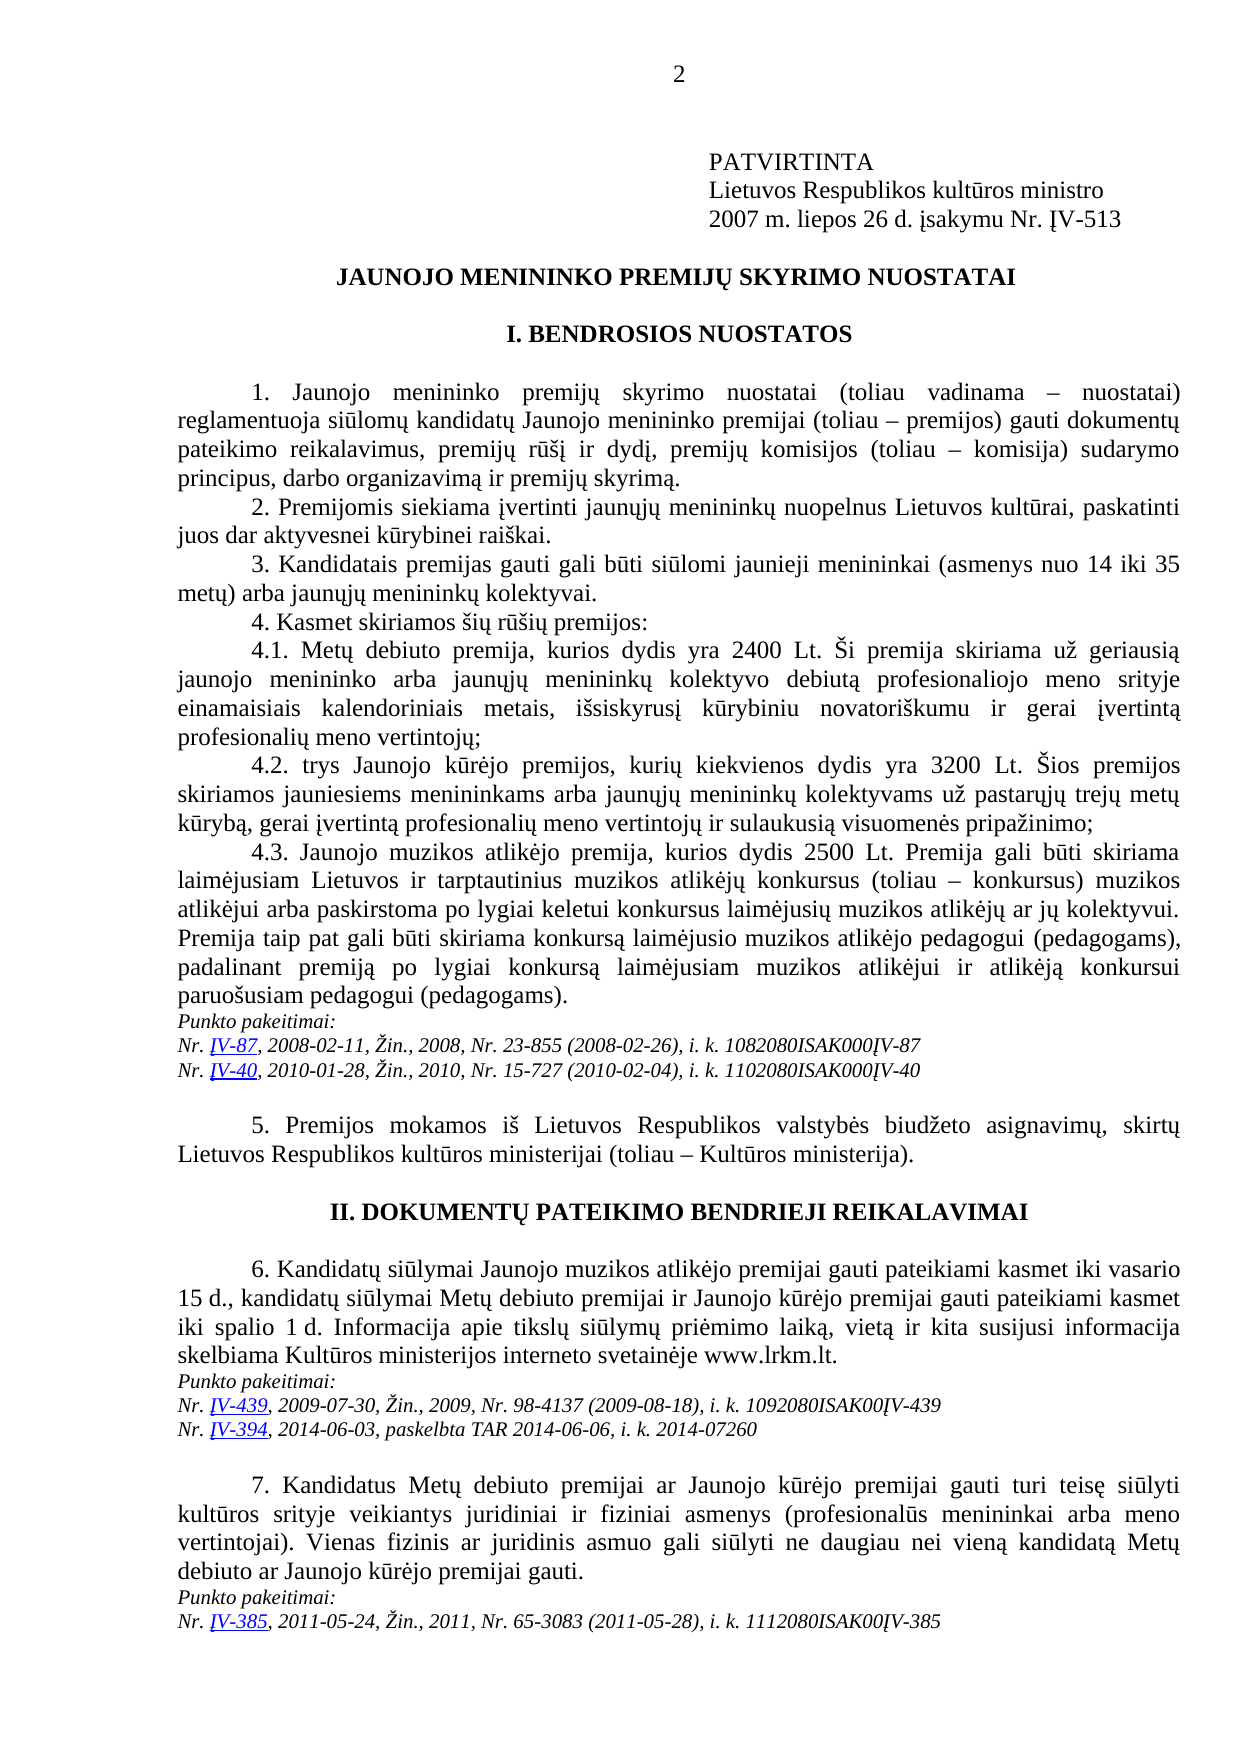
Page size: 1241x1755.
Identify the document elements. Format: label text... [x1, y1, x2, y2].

text Nr. ĮV-394, 2014-06-03, paskelbta TAR 2014-06-06, i. k. 2014-07260 [177, 1417, 1181, 1441]
text II. DOKUMENTŲ PATEIKIMO BENDRIEJI REIKALAVIMAI [177, 1197, 1181, 1225]
text Nr. ĮV-40, 2010-01-28, Žin., 2010, Nr. 15-727 (2010-02-04), i. k. 1102080ISAK000ĮV-40 [177, 1057, 1181, 1082]
text 4.3. Jaunojo muzikos atlikėjo premija, kurios dydis 2500 Lt. Premija gali būti skiriama laimėjusiam Lietuvos ir tarptautinius muzikos atlikėjų konkursus (toliau – konkursus) muzikos atlikėjui arba paskirstoma po lygiai keletui konkursus laimėjusių muzikos atlikėjų ar jų kolektyvui. Premija taip pat gali būti skiriama konkursą laimėjusio muzikos atlikėjo pedagogui (pedagogams), padalinant premiją po lygiai konkursą laimėjusiam muzikos atlikėjui ir atlikėją konkursui paruošusiam pedagogui (pedagogams). [177, 837, 1181, 1009]
text 6. Kandidatų siūlymai Jaunojo muzikos atlikėjo premijai gauti pateikiami kasmet iki vasario 15 d., kandidatų siūlymai Metų debiuto premijai ir Jaunojo kūrėjo premijai gauti pateikiami kasmet iki spalio 1 d. Informacija apie tikslų siūlymų priėmimo laiką, vietą ir kita susijusi informacija skelbiama Kultūros ministerijos interneto svetainėje www.lrkm.lt. [177, 1254, 1181, 1369]
text Punkto pakeitimai: [177, 1369, 1181, 1393]
text 7. Kandidatus Metų debiuto premijai ar Jaunojo kūrėjo premijai gauti turi teisę siūlyti kultūros srityje veikiantys juridiniai ir fiziniai asmenys (profesionalūs menininkai arba meno vertintojai). Vienas fizinis ar juridinis asmuo gali siūlyti ne daugiau nei vieną kandidatą Metų debiuto ar Jaunojo kūrėjo premijai gauti. [177, 1470, 1181, 1585]
text 5. Premijos mokamos iš Lietuvos Respublikos valstybės biudžeto asignavimų, skirtų Lietuvos Respublikos kultūros ministerijai (toliau – Kultūros ministerija). [177, 1110, 1181, 1168]
text Punkto pakeitimai: [177, 1009, 1181, 1033]
text 3. Kandidatais premijas gauti gali būti siūlomi jaunieji menininkai (asmenys nuo 14 iki 35 metų) arba jaunųjų menininkų kolektyvai. [177, 549, 1181, 607]
text 4.2. trys Jaunojo kūrėjo premijos, kurių kiekvienos dydis yra 3200 Lt. Šios premijos skiriamos jauniesiems menininkams arba jaunųjų menininkų kolektyvams už pastarųjų trejų metų kūrybą, gerai įvertintą profesionalių meno vertintojų ir sulaukusią visuomenės pripažinimo; [177, 751, 1181, 837]
text JAUNOJO MENININKO PREMIJŲ SKYRIMO NUOSTATAI [177, 262, 1181, 291]
text 2007 m. liepos 26 d. įsakymu Nr. ĮV-513 [177, 204, 1181, 233]
text Nr. ĮV-87, 2008-02-11, Žin., 2008, Nr. 23-855 (2008-02-26), i. k. 1082080ISAK000ĮV-87 [177, 1033, 1181, 1057]
text PATVIRTINTA [177, 147, 1181, 176]
text 1. Jaunojo menininko premijų skyrimo nuostatai (toliau vadinama – nuostatai) reglamentuoja siūlomų kandidatų Jaunojo menininko premijai (toliau – premijos) gauti dokumentų pateikimo reikalavimus, premijų rūšį ir dydį, premijų komisijos (toliau – komisija) sudarymo principus, darbo organizavimą ir premijų skyrimą. [177, 377, 1181, 492]
text 4.1. Metų debiuto premija, kurios dydis yra 2400 Lt. Ši premija skiriama už geriausią jaunojo menininko arba jaunųjų menininkų kolektyvo debiutą profesionaliojo meno srityje einamaisiais kalendoriniais metais, išsiskyrusį kūrybiniu novatoriškumu ir gerai įvertintą profesionalių meno vertintojų; [177, 636, 1181, 751]
text Nr. ĮV-439, 2009-07-30, Žin., 2009, Nr. 98-4137 (2009-08-18), i. k. 1092080ISAK00ĮV-439 [177, 1393, 1181, 1417]
text Punkto pakeitimai: [177, 1585, 1181, 1609]
text I. BENDROSIOS NUOSTATOS [177, 319, 1181, 348]
text Lietuvos Respublikos kultūros ministro [177, 176, 1181, 204]
text 2. Premijomis siekiama įvertinti jaunųjų menininkų nuopelnus Lietuvos kultūrai, paskatinti juos dar aktyvesnei kūrybinei raiškai. [177, 492, 1181, 549]
text Nr. ĮV-385, 2011-05-24, Žin., 2011, Nr. 65-3083 (2011-05-28), i. k. 1112080ISAK00ĮV-385 [177, 1609, 1181, 1633]
text 4. Kasmet skiriamos šių rūšių premijos: [177, 607, 1181, 636]
